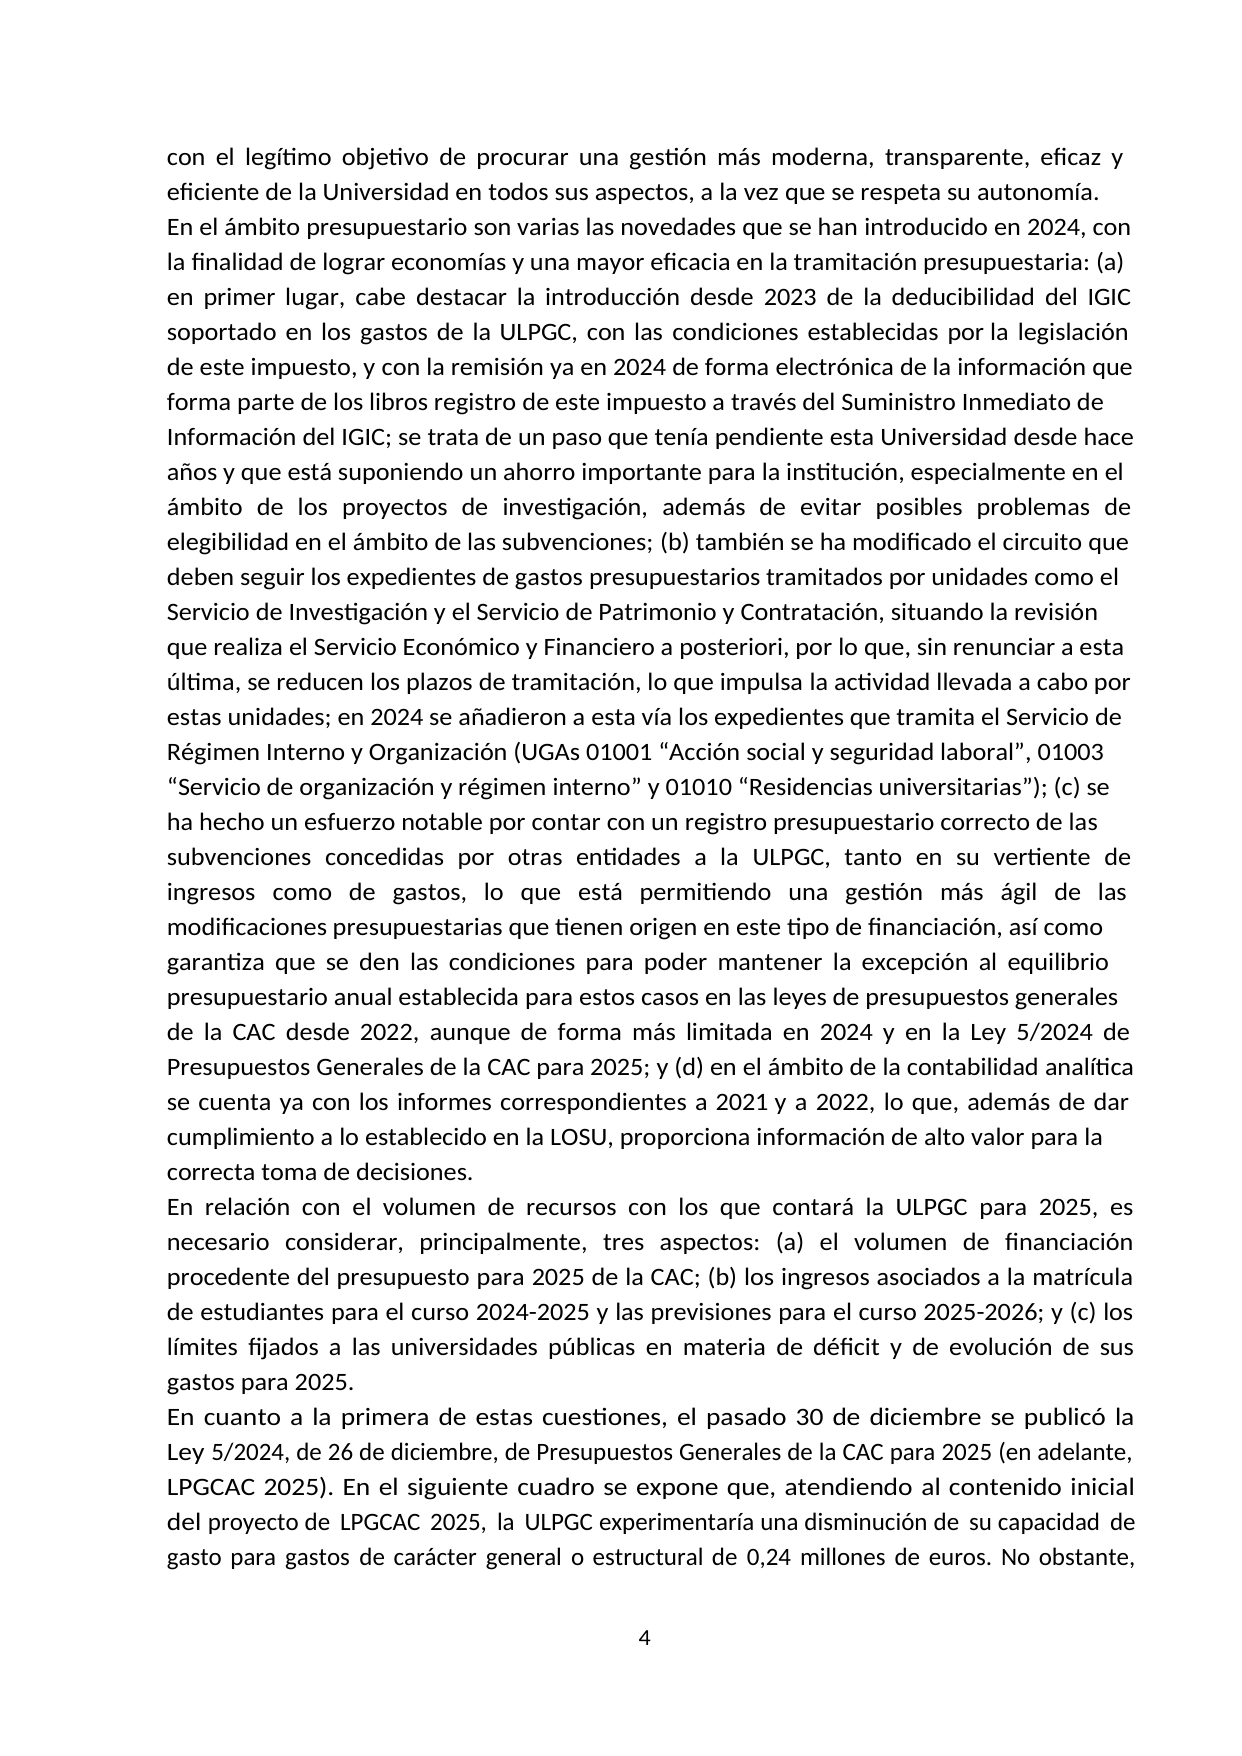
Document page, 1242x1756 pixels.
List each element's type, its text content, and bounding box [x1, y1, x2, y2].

text En relación con el volumen de recursos con los que contará la ULPGC para 2025, es necesario considerar, principalmente, tres aspectos: (a) el volumen de financiación procedente del presupuesto para 2025 de la CAC; (b) los ingresos asociados a la matrícula de estudiantes para el curso 2024-2025 y las previsiones para el curso 2025-2026; y (c) los límites fijados a las universidades públicas en materia de déficit y de evolución de sus gastos para 2025. [167, 1191, 1136, 1397]
text En cuanto a la primera de estas cuestiones, el pasado 30 de diciembre se publicó la Ley 5/2024, de 26 de diciembre, de Presupuestos Generales de la CAC para 2025 (en adelante, LPGCAC 2025). En el siguiente cuadro se expone que, atendiendo al contenido inicial del proyecto de LPGCAC 2025, la ULPGC experimentaría una disminución de su capacidad de gasto para gastos de carácter general o estructural de 0,24 millones de euros. No obstante, [167, 1401, 1136, 1572]
text con el legítimo objetivo de procurar una gestión más moderna, transparente, eficaz y eficiente de la Universidad en todos sus aspectos, a la vez que se respeta su autonomía. En el ámbito presupuestario son varias las novedades que se han introducido en 2024, con la finalidad de lograr economías y una mayor eficacia en la tramitación presupuestaria: (a) en primer lugar, cabe destacar la introducción desde 2023 de la deducibilidad del IGIC soportado en los gastos de la ULPGC, con las condiciones establecidas por la legislación de este impuesto, y con la remisión ya en 2024 de forma electrónica de la información que forma parte de los libros registro de este impuesto a través del Suministro Inmediato de Información del IGIC; se trata de un paso que tenía pendiente esta Universidad desde hace años y que está suponiendo un ahorro importante para la institución, especialmente en el ámbito de los proyectos de investigación, además de evitar posibles problemas de elegibilidad en el ámbito de las subvenciones; (b) también se ha modificado el circuito que deben seguir los expedientes de gastos presupuestarios tramitados por unidades como el Servicio de Investigación y el Servicio de Patrimonio y Contratación, situando la revisión que realiza el Servicio Económico y Financiero a posteriori, por lo que, sin renunciar a esta última, se reducen los plazos de tramitación, lo que impulsa la actividad llevada a cabo por estas unidades; en 2024 se añadieron a esta vía los expedientes que tramita el Servicio de Régimen Interno y Organización (UGAs 01001 “Acción social y seguridad laboral”, 01003 “Servicio de organización y régimen interno” y 01010 “Residencias universitarias”); (c) se ha hecho un esfuerzo notable por contar con un registro presupuestario correcto de las subvenciones concedidas por otras entidades a la ULPGC, tanto en su vertiente de ingresos como de gastos, lo que está permitiendo una gestión más ágil de las modificaciones presupuestarias que tienen origen en este tipo de financiación, así como garantiza que se den las condiciones para poder mantener la excepción al equilibrio presupuestario anual establecida para estos casos en las leyes de presupuestos generales de la CAC desde 2022, aunque de forma más limitada en 2024 y en la Ley 5/2024 de Presupuestos Generales de la CAC para 2025; y (d) en el ámbito de la contabilidad analítica se cuenta ya con los informes correspondientes a 2021 y a 2022, lo que, además de dar cumplimiento a lo establecido en la LOSU, proporciona información de alto valor para la correcta toma de decisiones. [167, 141, 1136, 1187]
